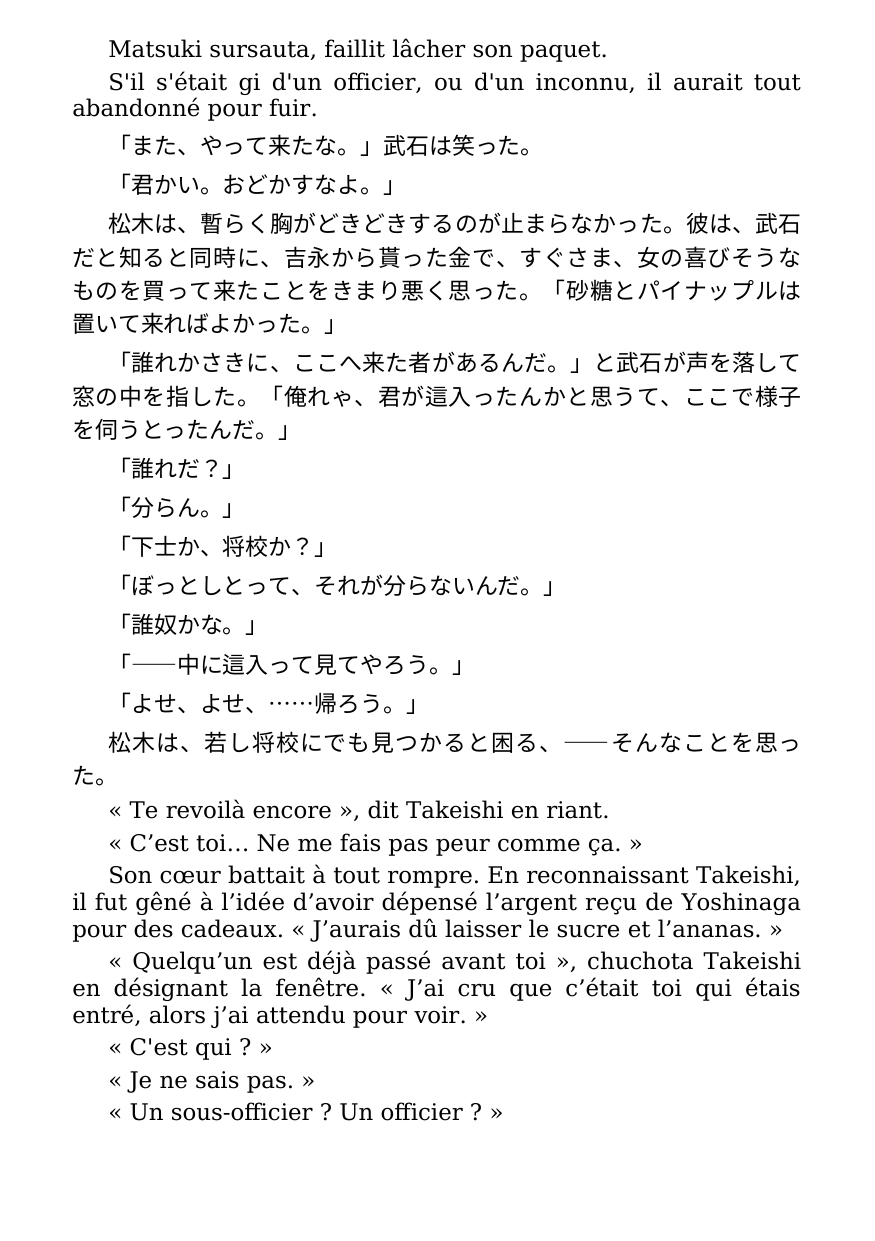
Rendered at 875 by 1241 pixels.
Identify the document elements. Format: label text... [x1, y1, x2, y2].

text 「誰れかさきに、ここへ来た者があるんだ。」と武石が声を落して窓の中を指した。「俺れゃ、君が這入ったんかと思うて、ここで様子を伺うとったんだ。」 [72, 345, 802, 445]
text 「誰れだ？」 [72, 451, 802, 484]
text 「また、やって来たな。」武石は笑った。 [72, 128, 802, 161]
text 「よせ、よせ、……帰ろう。」 [72, 686, 802, 719]
text 松木は、暫らく胸がどきどきするのが止まらなかった。彼は、武石だと知ると同時に、吉永から貰った金で、すぐさま、女の喜びそうなものを買って来たことをきまり悪く思った。「砂糖とパイナップルは置いて来ればよかった。」 [72, 206, 802, 339]
text 「君かい。おどかすなよ。」 [72, 167, 802, 200]
text 「ぼっとしとって、それが分らないんだ。」 [72, 568, 802, 601]
text « Un sous-officier ? Un officier ? » [72, 1099, 802, 1126]
text 「下士か、将校か？」 [72, 529, 802, 562]
text « C'est qui ? » [72, 1034, 802, 1061]
text « Je ne sais pas. » [72, 1067, 802, 1094]
text 「――中に這入って見てやろう。」 [72, 647, 802, 680]
text « Quelqu’un est déjà passé avant toi », chuchota Takeishi en désignant la fenêtre. « J’ai cru que c’était toi qui étais entré, alors j’ai attendu pour voir. » [72, 948, 802, 1028]
text 松木は、若し将校にでも見つかると困る、――そんなことを思った。 [72, 725, 802, 791]
text S'il s'était gi d'un officier, ou d'un inconnu, il aurait tout abandonné pour fuir. [72, 69, 802, 122]
text 「誰奴かな。」 [72, 607, 802, 641]
text « Te revoilà encore », dit Takeishi en riant. [72, 797, 802, 824]
text 「分らん。」 [72, 490, 802, 523]
text Son cœur battait à tout rompre. En reconnaissant Takeishi, il fut gêné à l’idée d’avoir dépensé l’argent reçu de Yoshinaga pour des cadeaux. « J’aurais dû laisser le sucre et l’ananas. » [72, 862, 802, 942]
text « C’est toi… Ne me fais pas peur comme ça. » [72, 830, 802, 857]
text Matsuki sursauta, faillit lâcher son paquet. [72, 36, 802, 63]
